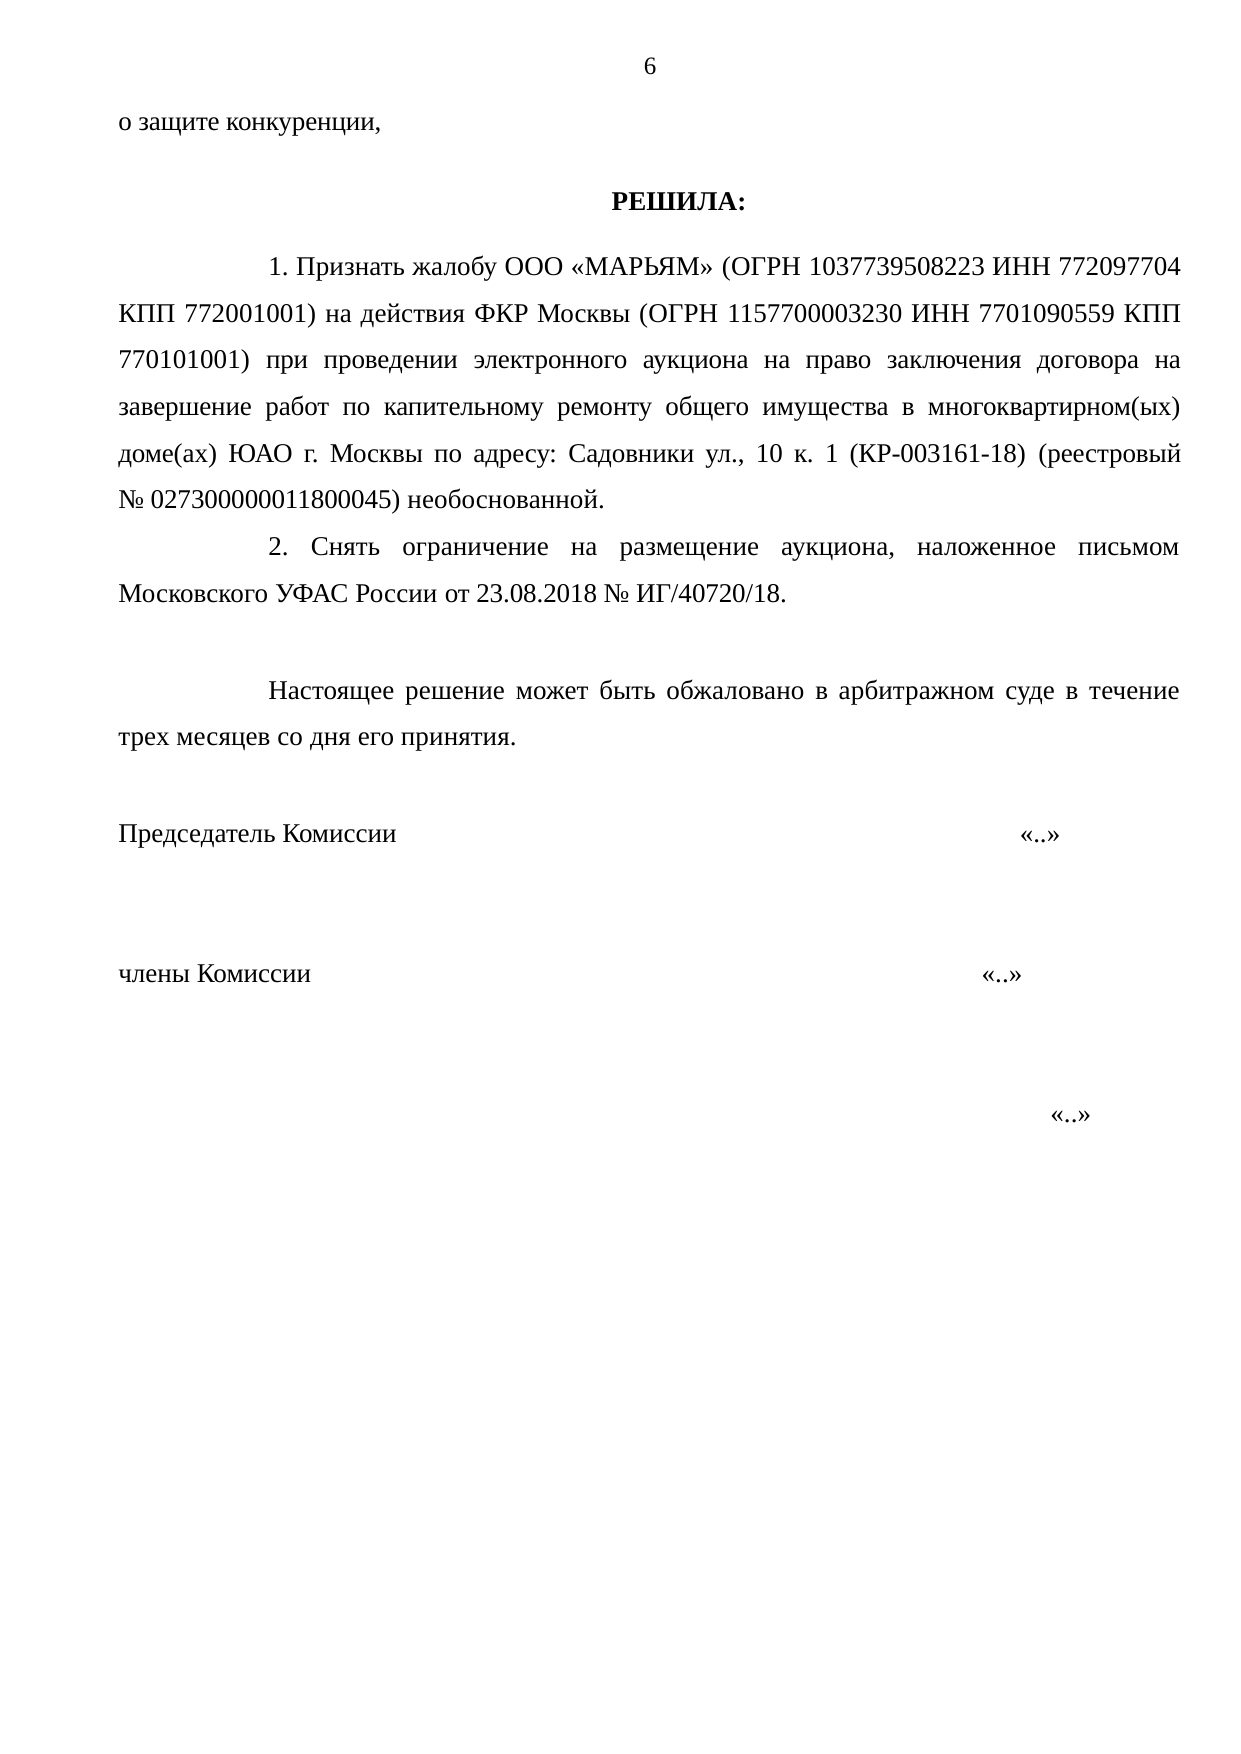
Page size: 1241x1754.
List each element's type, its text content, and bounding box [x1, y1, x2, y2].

text РЕШИЛА: [118, 185, 1181, 217]
text Председатель Комиссии «..» [118, 817, 1181, 848]
text 2. Снять ограничение на размещение аукциона, наложенное письмом Московского УФАС России от 23.08.2018 № ИГ/40720/18. [118, 530, 1181, 608]
text Настоящее решение может быть обжаловано в арбитражном суде в течение трех месяцев со дня его принятия. [118, 674, 1181, 752]
text «..» [118, 1097, 1181, 1128]
text члены Комиссии «..» [118, 957, 1181, 988]
text 1. Признать жалобу ООО «МАРЬЯМ» (ОГРН 1037739508223 ИНН 772097704 КПП 772001001) на действия ФКР Москвы (ОГРН 1157700003230 ИНН 7701090559 КПП 770101001) при проведении электронного аукциона на право заключения договора на завершение работ по капительному ремонту общего имущества в многоквартирном(ых) доме(ах) ЮАО г. Москвы по адресу: Садовники ул., 10 к. 1 (КР-003161-18) (реестровый № 027300000011800045) необоснованной. [118, 250, 1181, 514]
text о защите конкуренции, [118, 105, 1181, 136]
